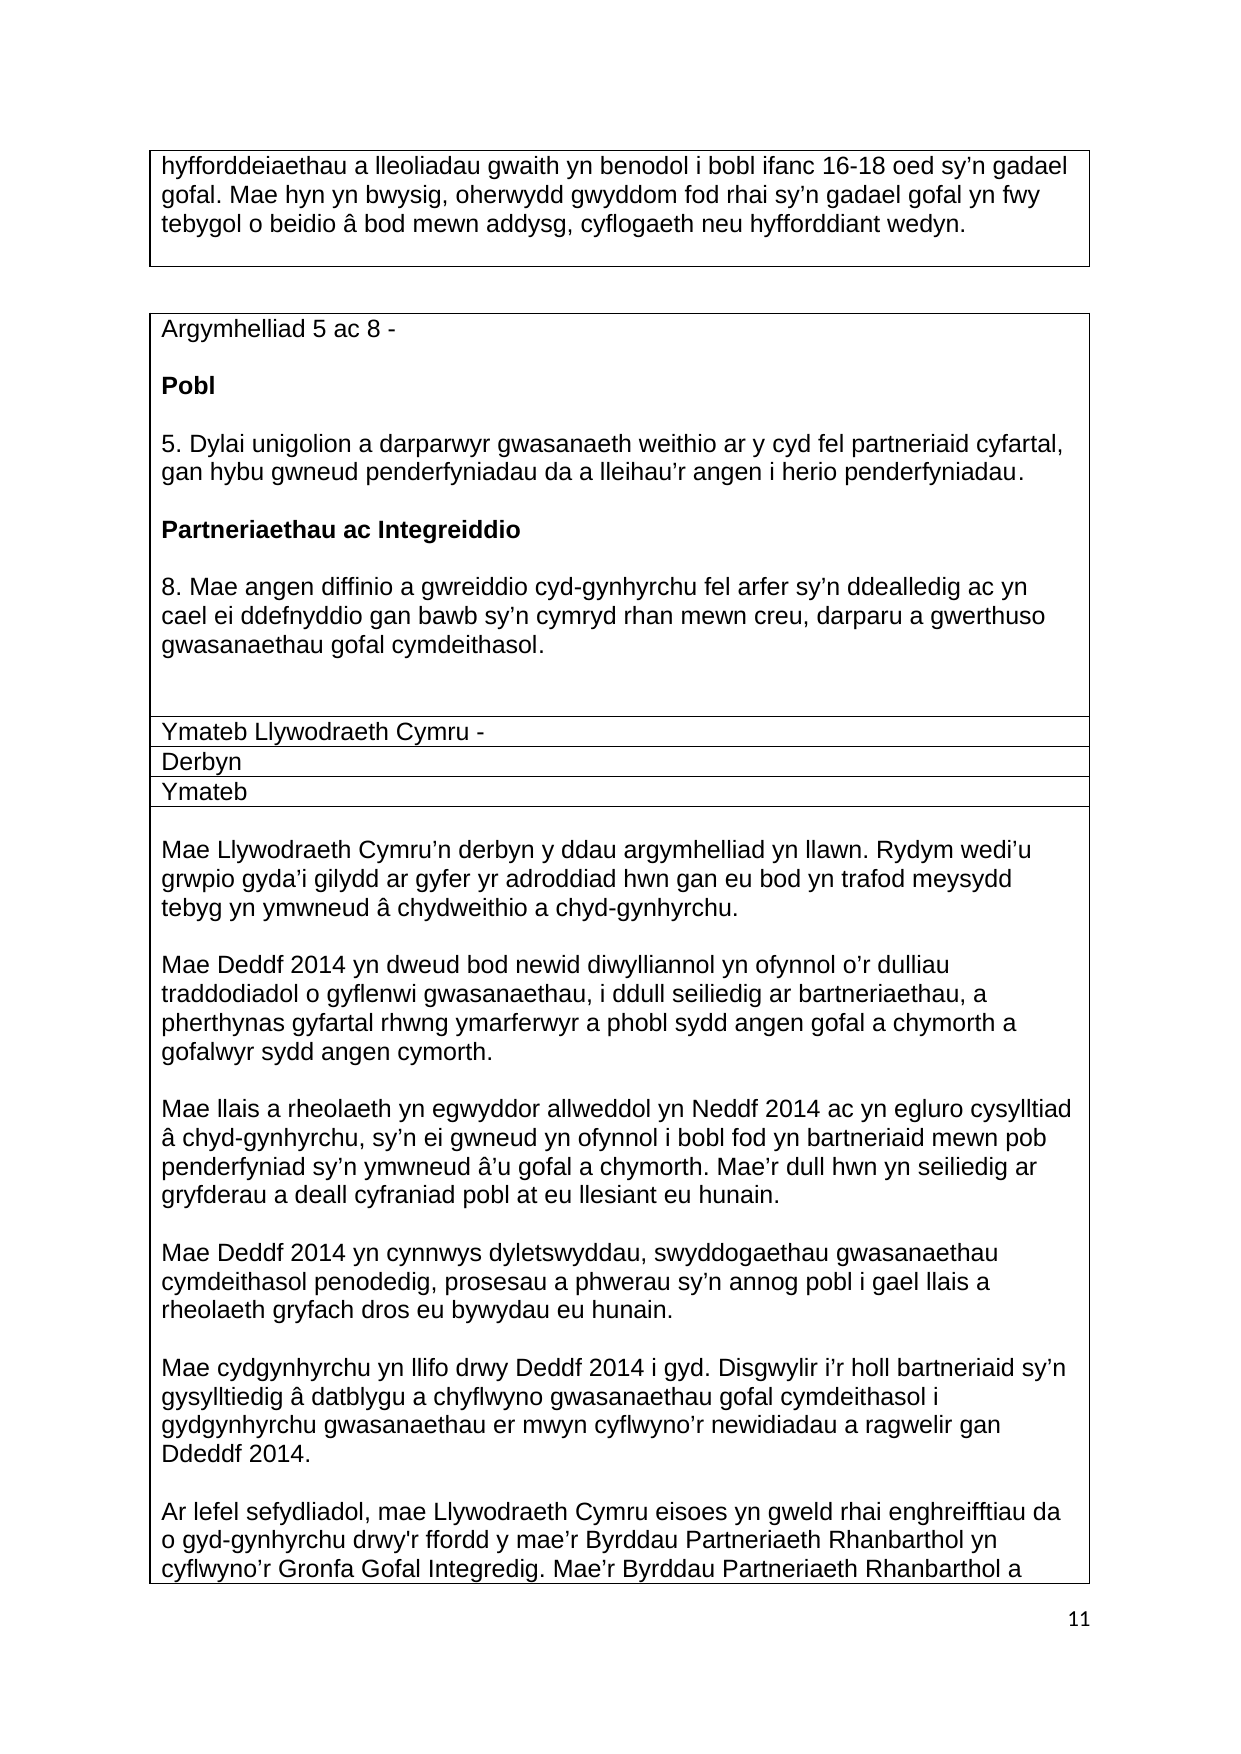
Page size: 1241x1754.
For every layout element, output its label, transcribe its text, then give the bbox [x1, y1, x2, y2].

table_header Argymhelliad 5 ac 8 - Pobl 5. Dylai unigolion a darparwyr gwasanaeth weithio ar y cyd fel partneriaid cyfartal, gan hybu gwneud penderfyniadau da a lleihau’r angen i herio penderfyniadau. Partneriaethau ac Integreiddio 8. Mae angen diffinio a gwreiddio cyd-gynhyrchu fel arfer sy’n ddealledig ac yn cael ei ddefnyddio gan bawb sy’n cymryd rhan mewn creu, darparu a gwerthuso gwasanaethau gofal cymdeithasol. [151, 314, 1089, 716]
table_cell hyfforddeiaethau a lleoliadau gwaith yn benodol i bobl ifanc 16-18 oed sy’n gadael gofal. Mae hyn yn bwysig, oherwydd gwyddom fod rhai sy’n gadael gofal yn fwy tebygol o beidio â bod mewn addysg, cyflogaeth neu hyfforddiant wedyn. [151, 151, 1089, 266]
table_cell Mae Llywodraeth Cymru’n derbyn y ddau argymhelliad yn llawn. Rydym wedi’u grwpio gyda’i gilydd ar gyfer yr adroddiad hwn gan eu bod yn trafod meysydd tebyg yn ymwneud â chydweithio a chyd-gynhyrchu. Mae Deddf 2014 yn dweud bod newid diwylliannol yn ofynnol o’r dulliau traddodiadol o gyflenwi gwasanaethau, i ddull seiliedig ar bartneriaethau, a pherthynas gyfartal rhwng ymarferwyr a phobl sydd angen gofal a chymorth a gofalwyr sydd angen cymorth. Mae llais a rheolaeth yn egwyddor allweddol yn Neddf 2014 ac yn egluro cysylltiad â chyd-gynhyrchu, sy’n ei gwneud yn ofynnol i bobl fod yn bartneriaid mewn pob penderfyniad sy’n ymwneud â’u gofal a chymorth. Mae’r dull hwn yn seiliedig ar gryfderau a deall cyfraniad pobl at eu llesiant eu hunain. Mae Deddf 2014 yn cynnwys dyletswyddau, swyddogaethau gwasanaethau cymdeithasol penodedig, prosesau a phwerau sy’n annog pobl i gael llais a rheolaeth gryfach dros eu bywydau eu hunain. Mae cydgynhyrchu yn llifo drwy Deddf 2014 i gyd. Disgwylir i’r holl bartneriaid sy’n gysylltiedig â datblygu a chyflwyno gwasanaethau gofal cymdeithasol i gydgynhyrchu gwasanaethau er mwyn cyflwyno’r newidiadau a ragwelir gan Ddeddf 2014. Ar lefel sefydliadol, mae Llywodraeth Cymru eisoes yn gweld rhai enghreifftiau da o gyd-gynhyrchu drwy'r ffordd y mae’r Byrddau Partneriaeth Rhanbarthol yn cyflwyno’r Gronfa Gofal Integredig. Mae’r Byrddau Partneriaeth Rhanbarthol a [151, 807, 1089, 1583]
table_cell Ymateb [151, 777, 1089, 806]
table_cell Derbyn [151, 747, 1089, 776]
table_cell Ymateb Llywodraeth Cymru - [151, 717, 1089, 746]
